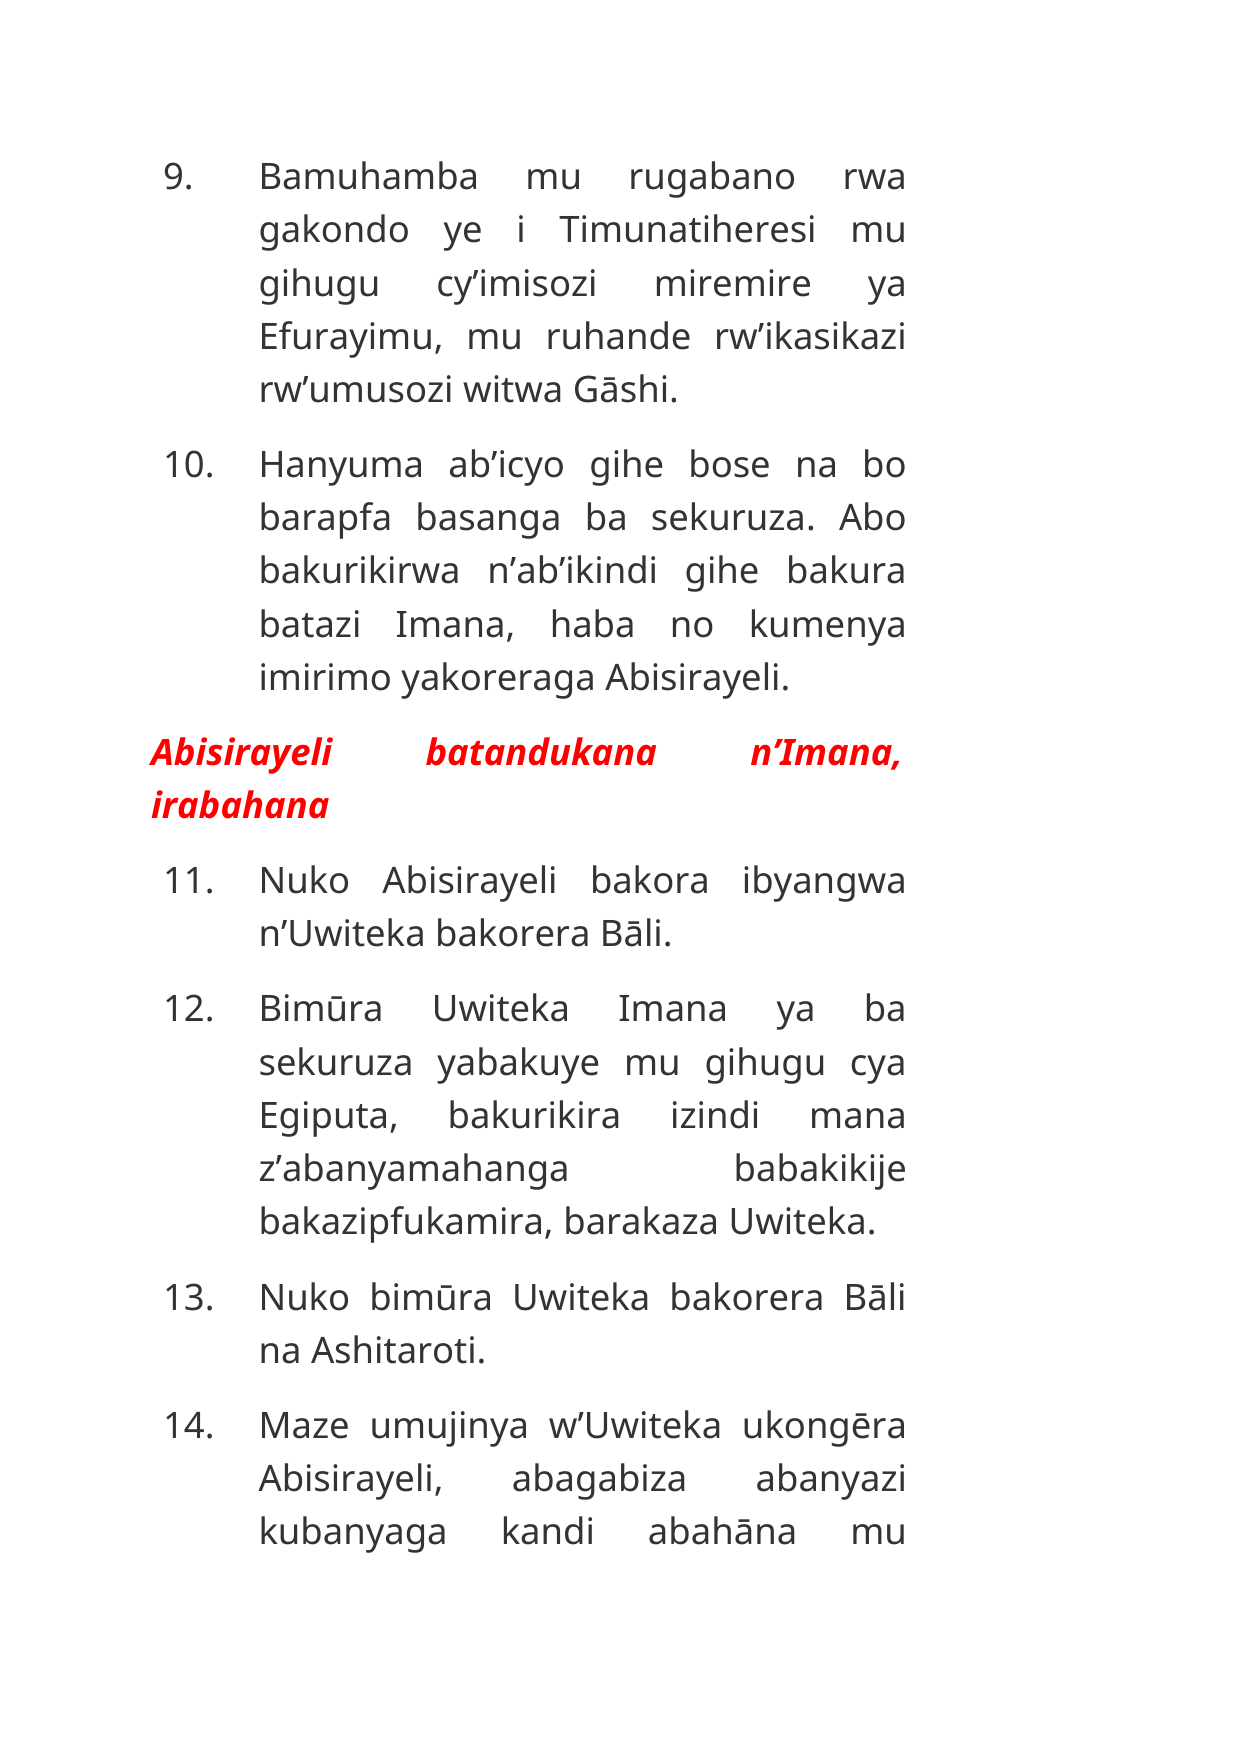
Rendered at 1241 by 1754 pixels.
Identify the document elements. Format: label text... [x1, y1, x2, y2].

table_cell 11. [160, 851, 255, 980]
table_cell [910, 1268, 1127, 1396]
table_cell Abisirayeli batandukana n’Imana, irabahana [148, 724, 910, 851]
table_cell Nuko bimūra Uwiteka bakorera Bāli na Ashitaroti. [255, 1268, 910, 1396]
table_cell 10. [160, 436, 255, 724]
table_cell Bamuhamba mu rugabano rwa gakondo ye i Timunatiheresi mu gihugu cy’imisozi miremire ya Efurayimu, mu ruhande rw’ikasikazi rw’umusozi witwa Gāshi. [255, 148, 910, 436]
table_cell [910, 851, 1127, 980]
table_cell [148, 980, 160, 1268]
table_cell 14. [160, 1396, 255, 1559]
table_cell Nuko Abisirayeli bakora ibyangwa n’Uwiteka bakorera Bāli. [255, 851, 910, 980]
table_cell Hanyuma ab’icyo gihe bose na bo barapfa basanga ba sekuruza. Abo bakurikirwa n’ab’ikindi gihe bakura batazi Imana, haba no kumenya imirimo yakoreraga Abisirayeli. [255, 436, 910, 724]
table_cell [148, 1268, 160, 1396]
table_cell [910, 1396, 1127, 1559]
table_cell [148, 1396, 160, 1559]
table_cell Bimūra Uwiteka Imana ya ba sekuruza yabakuye mu gihugu cya Egiputa, bakurikira izindi mana z’abanyamahanga babakikije bakazipfukamira, barakaza Uwiteka. [255, 980, 910, 1268]
table_cell 9. [160, 148, 255, 436]
table_cell [148, 851, 160, 980]
table_cell [910, 436, 1127, 724]
table_cell [148, 436, 160, 724]
table_cell [148, 148, 160, 436]
table_cell [910, 980, 1127, 1268]
table_cell 12. [160, 980, 255, 1268]
table_cell [910, 724, 1127, 851]
table_cell [910, 148, 1127, 436]
table_cell Maze umujinya w’Uwiteka ukongēra Abisirayeli, abagabiza abanyazi kubanyaga kandi abahāna mu [255, 1396, 910, 1559]
table_cell 13. [160, 1268, 255, 1396]
